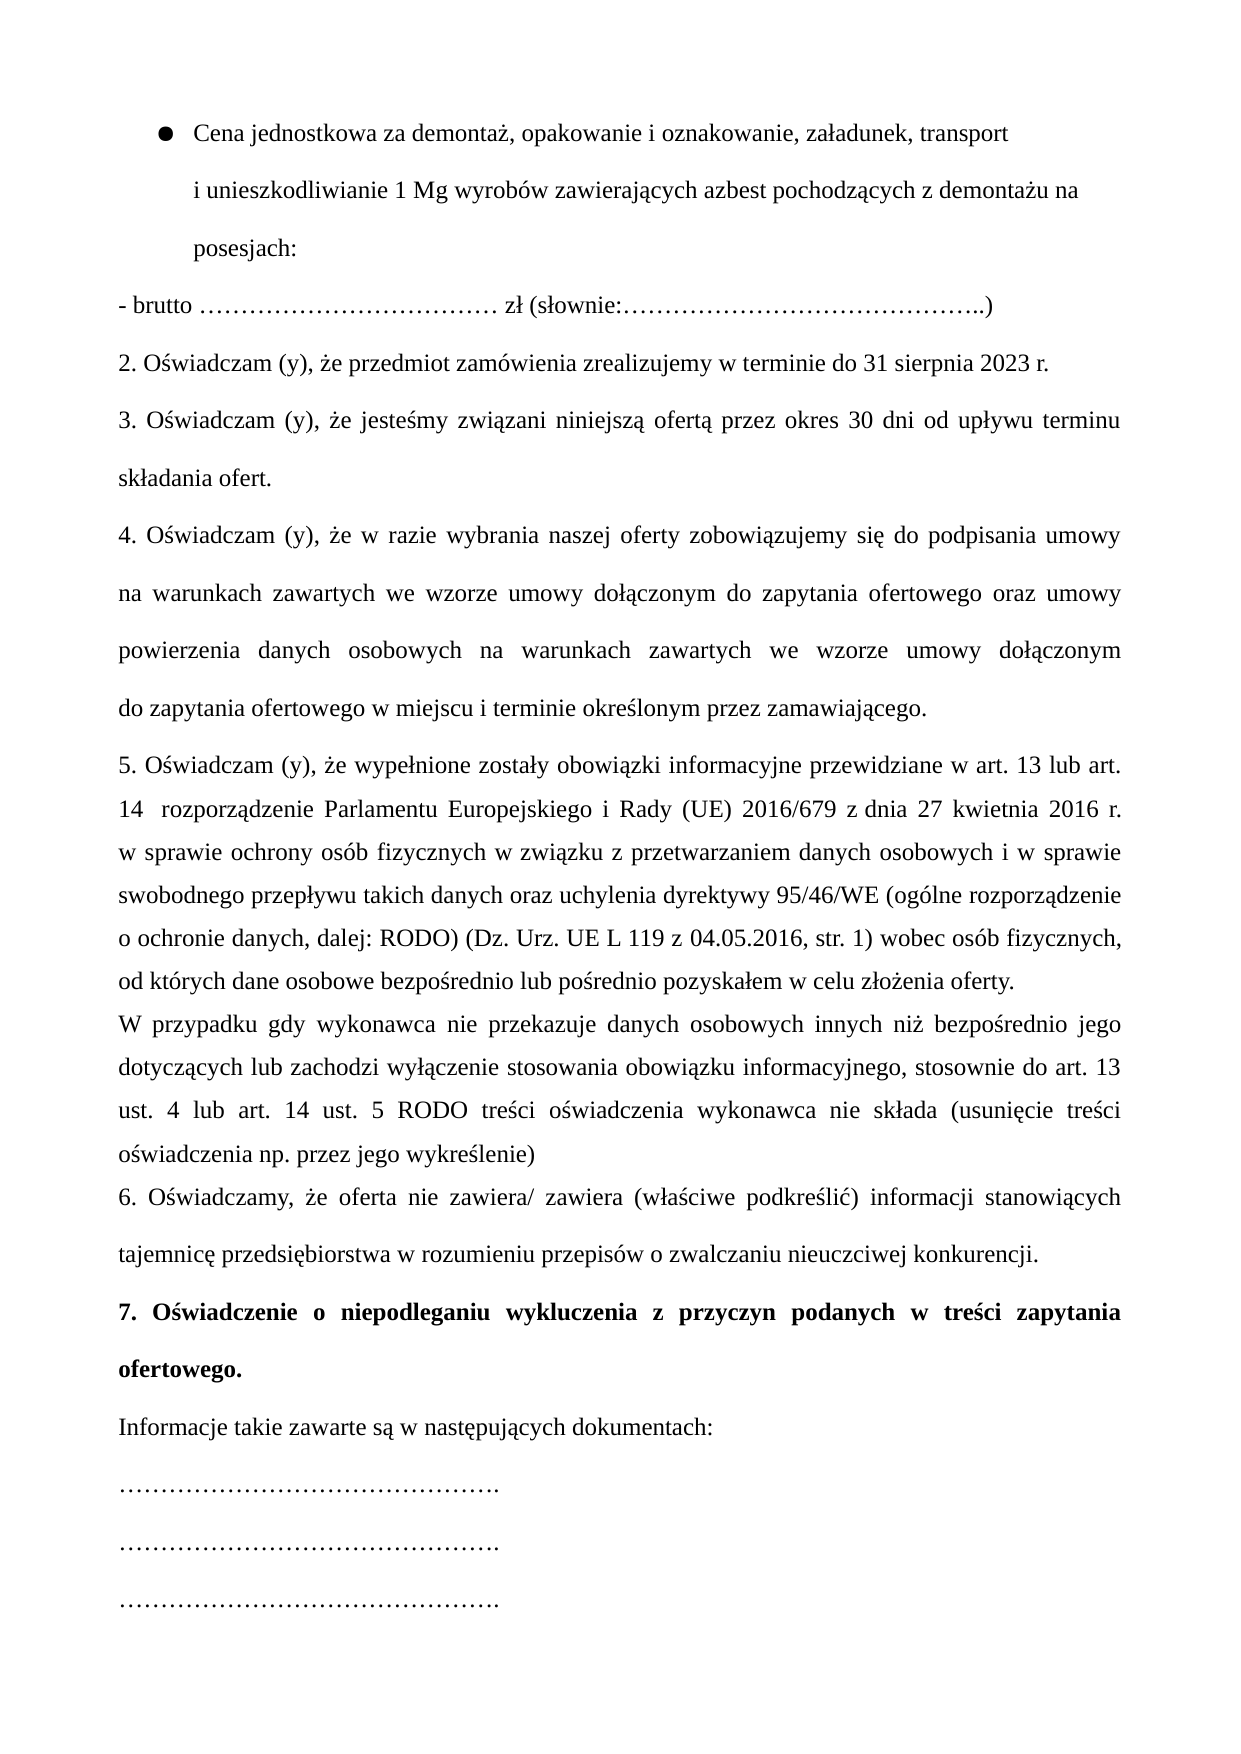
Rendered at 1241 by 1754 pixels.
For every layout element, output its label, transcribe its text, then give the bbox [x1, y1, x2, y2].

text 4. Oświadczam (y), że w razie wybrania naszej oferty zobowiązujemy się do podpisania umowy na warunkach zawartych we wzorze umowy dołączonym do zapytania ofertowego oraz umowy powierzenia danych osobowych na warunkach zawartych we wzorze umowy dołączonym do zapytania ofertowego w miejscu i terminie określonym przez zamawiającego. [118, 521, 1122, 722]
text Informacje takie zawarte są w następujących dokumentach: [118, 1412, 1122, 1441]
list Cena jednostkowa za demontaż, opakowanie i oznakowanie, załadunek, transport i unieszkodliwianie 1 Mg wyrobów zawierających azbest pochodzących z demontażu na posesjach: [156, 118, 1122, 262]
text ………………………………………. [118, 1469, 1122, 1498]
text 5. Oświadczam (y), że wypełnione zostały obowiązki informacyjne przewidziane w art. 13 lub art. 14 rozporządzenie Parlamentu Europejskiego i Rady (UE) 2016/679 z dnia 27 kwietnia 2016 r. w sprawie ochrony osób fizycznych w związku z przetwarzaniem danych osobowych i w sprawie swobodnego przepływu takich danych oraz uchylenia dyrektywy 95/46/WE (ogólne rozporządzenie o ochronie danych, dalej: RODO) (Dz. Urz. UE L 119 z 04.05.2016, str. 1) wobec osób fizycznych, od których dane osobowe bezpośrednio lub pośrednio pozyskałem w celu złożenia oferty. W przypadku gdy wykonawca nie przekazuje danych osobowych innych niż bezpośrednio jego dotyczących lub zachodzi wyłączenie stosowania obowiązku informacyjnego, stosownie do art. 13 ust. 4 lub art. 14 ust. 5 RODO treści oświadczenia wykonawca nie składa (usunięcie treści oświadczenia np. przez jego wykreślenie) [118, 751, 1122, 1167]
text ………………………………………. [118, 1527, 1122, 1556]
text 3. Oświadczam (y), że jesteśmy związani niniejszą ofertą przez okres 30 dni od upływu terminu składania ofert. [118, 406, 1122, 492]
text 2. Oświadczam (y), że przedmiot zamówienia zrealizujemy w terminie do 31 sierpnia 2023 r. [118, 348, 1122, 377]
text 7. Oświadczenie o niepodleganiu wykluczenia z przyczyn podanych w treści zapytania ofertowego. [118, 1297, 1122, 1383]
text - brutto ……………………………… zł (słownie:……………………………………..) [118, 291, 1122, 319]
text 6. Oświadczamy, że oferta nie zawiera/ zawiera (właściwe podkreślić) informacji stanowiących tajemnicę przedsiębiorstwa w rozumieniu przepisów o zwalczaniu nieuczciwej konkurencji. [118, 1182, 1122, 1268]
text ………………………………………. [118, 1584, 1122, 1613]
